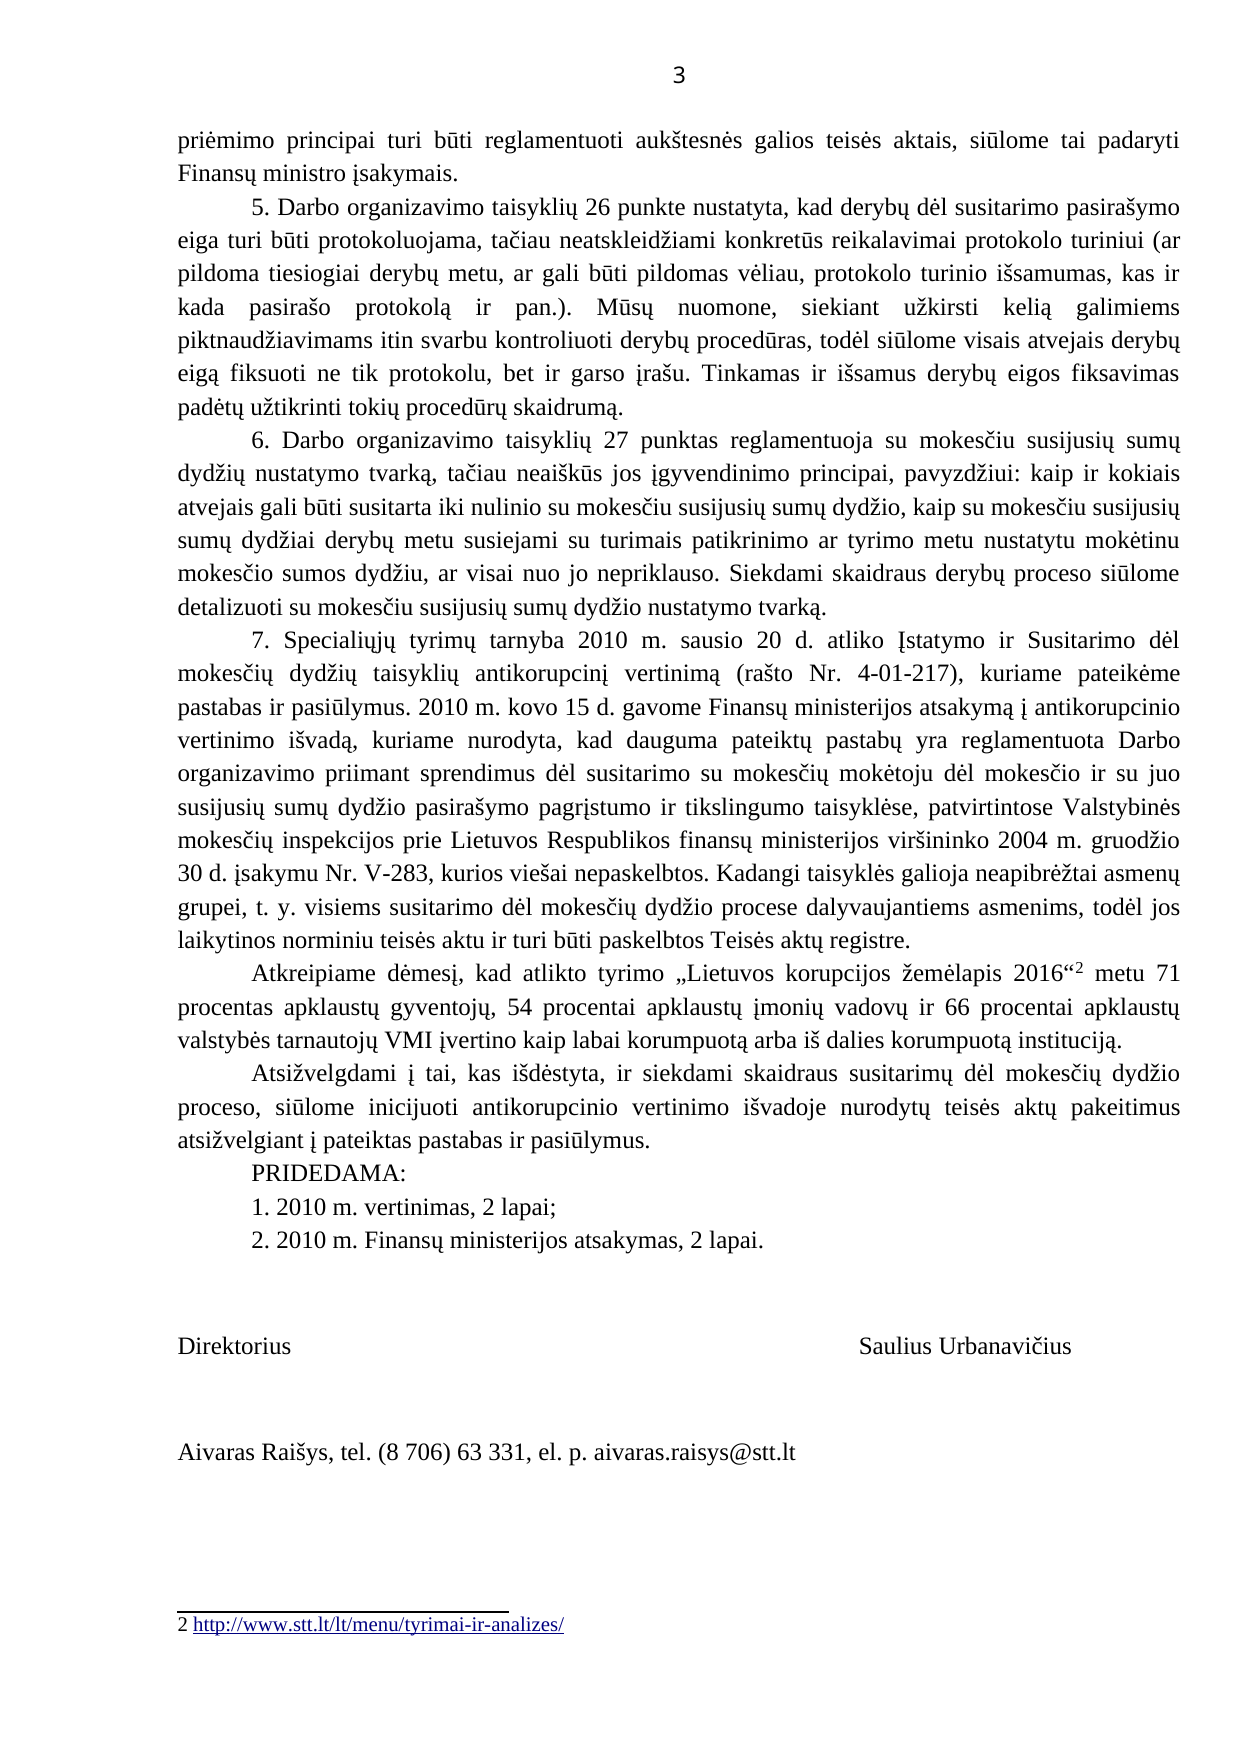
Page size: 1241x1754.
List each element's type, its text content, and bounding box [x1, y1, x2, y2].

text Atsižvelgdami į tai, kas išdėstyta, ir siekdami skaidraus susitarimų dėl mokesčių dydžio proceso, siūlome inicijuoti antikorupcinio vertinimo išvadoje nurodytų teisės aktų pakeitimus atsižvelgiant į pateiktas pastabas ir pasiūlymus. [177, 1055, 1181, 1155]
text priėmimo principai turi būti reglamentuoti aukštesnės galios teisės aktais, siūlome tai padaryti Finansų ministro įsakymais. [177, 122, 1181, 188]
text 1. 2010 m. vertinimas, 2 lapai; [177, 1188, 1181, 1222]
text PRIDEDAMA: [177, 1155, 1181, 1188]
text 7. Specialiųjų tyrimų tarnyba 2010 m. sausio 20 d. atliko Įstatymo ir Susitarimo dėl mokesčių dydžių taisyklių antikorupcinį vertinimą (rašto Nr. 4-01-217), kuriame pateikėme pastabas ir pasiūlymus. 2010 m. kovo 15 d. gavome Finansų ministerijos atsakymą į antikorupcinio vertinimo išvadą, kuriame nurodyta, kad dauguma pateiktų pastabų yra reglamentuota Darbo organizavimo priimant sprendimus dėl susitarimo su mokesčių mokėtoju dėl mokesčio ir su juo susijusių sumų dydžio pasirašymo pagrįstumo ir tikslingumo taisyklėse, patvirtintose Valstybinės mokesčių inspekcijos prie Lietuvos Respublikos finansų ministerijos viršininko 2004 m. gruodžio 30 d. įsakymu Nr. V-283, kurios viešai nepaskelbtos. Kadangi taisyklės galioja neapibrėžtai asmenų grupei, t. y. visiems susitarimo dėl mokesčių dydžio procese dalyvaujantiems asmenims, todėl jos laikytinos norminiu teisės aktu ir turi būti paskelbtos Teisės aktų registre. [177, 622, 1181, 955]
text 6. Darbo organizavimo taisyklių 27 punktas reglamentuoja su mokesčiu susijusių sumų dydžių nustatymo tvarką, tačiau neaiškūs jos įgyvendinimo principai, pavyzdžiui: kaip ir kokiais atvejais gali būti susitarta iki nulinio su mokesčiu susijusių sumų dydžio, kaip su mokesčiu susijusių sumų dydžiai derybų metu susiejami su turimais patikrinimo ar tyrimo metu nustatytu mokėtinu mokesčio sumos dydžiu, ar visai nuo jo nepriklauso. Siekdami skaidraus derybų proceso siūlome detalizuoti su mokesčiu susijusių sumų dydžio nustatymo tvarką. [177, 422, 1181, 622]
text Aivaras Raišys, tel. (8 706) 63 331, el. p. aivaras.raisys@stt.lt [177, 1432, 1181, 1467]
text http://www.stt.lt/lt/menu/tyrimai-ir-analizes/ [177, 1612, 1181, 1636]
text 2. 2010 m. Finansų ministerijos atsakymas, 2 lapai. [177, 1222, 1181, 1255]
text Direktorius Saulius Urbanavičius [177, 1326, 1181, 1361]
text 5. Darbo organizavimo taisyklių 26 punkte nustatyta, kad derybų dėl susitarimo pasirašymo eiga turi būti protokoluojama, tačiau neatskleidžiami konkretūs reikalavimai protokolo turiniui (ar pildoma tiesiogiai derybų metu, ar gali būti pildomas vėliau, protokolo turinio išsamumas, kas ir kada pasirašo protokolą ir pan.). Mūsų nuomone, siekiant užkirsti kelią galimiems piktnaudžiavimams itin svarbu kontroliuoti derybų procedūras, todėl siūlome visais atvejais derybų eigą fiksuoti ne tik protokolu, bet ir garso įrašu. Tinkamas ir išsamus derybų eigos fiksavimas padėtų užtikrinti tokių procedūrų skaidrumą. [177, 188, 1181, 422]
text Atkreipiame dėmesį, kad atlikto tyrimo „Lietuvos korupcijos žemėlapis 2016“ metu 71 procentas apklaustų gyventojų, 54 procentai apklaustų įmonių vadovų ir 66 procentai apklaustų valstybės tarnautojų VMI įvertino kaip labai korumpuotą arba iš dalies korumpuotą instituciją. [177, 955, 1181, 1055]
